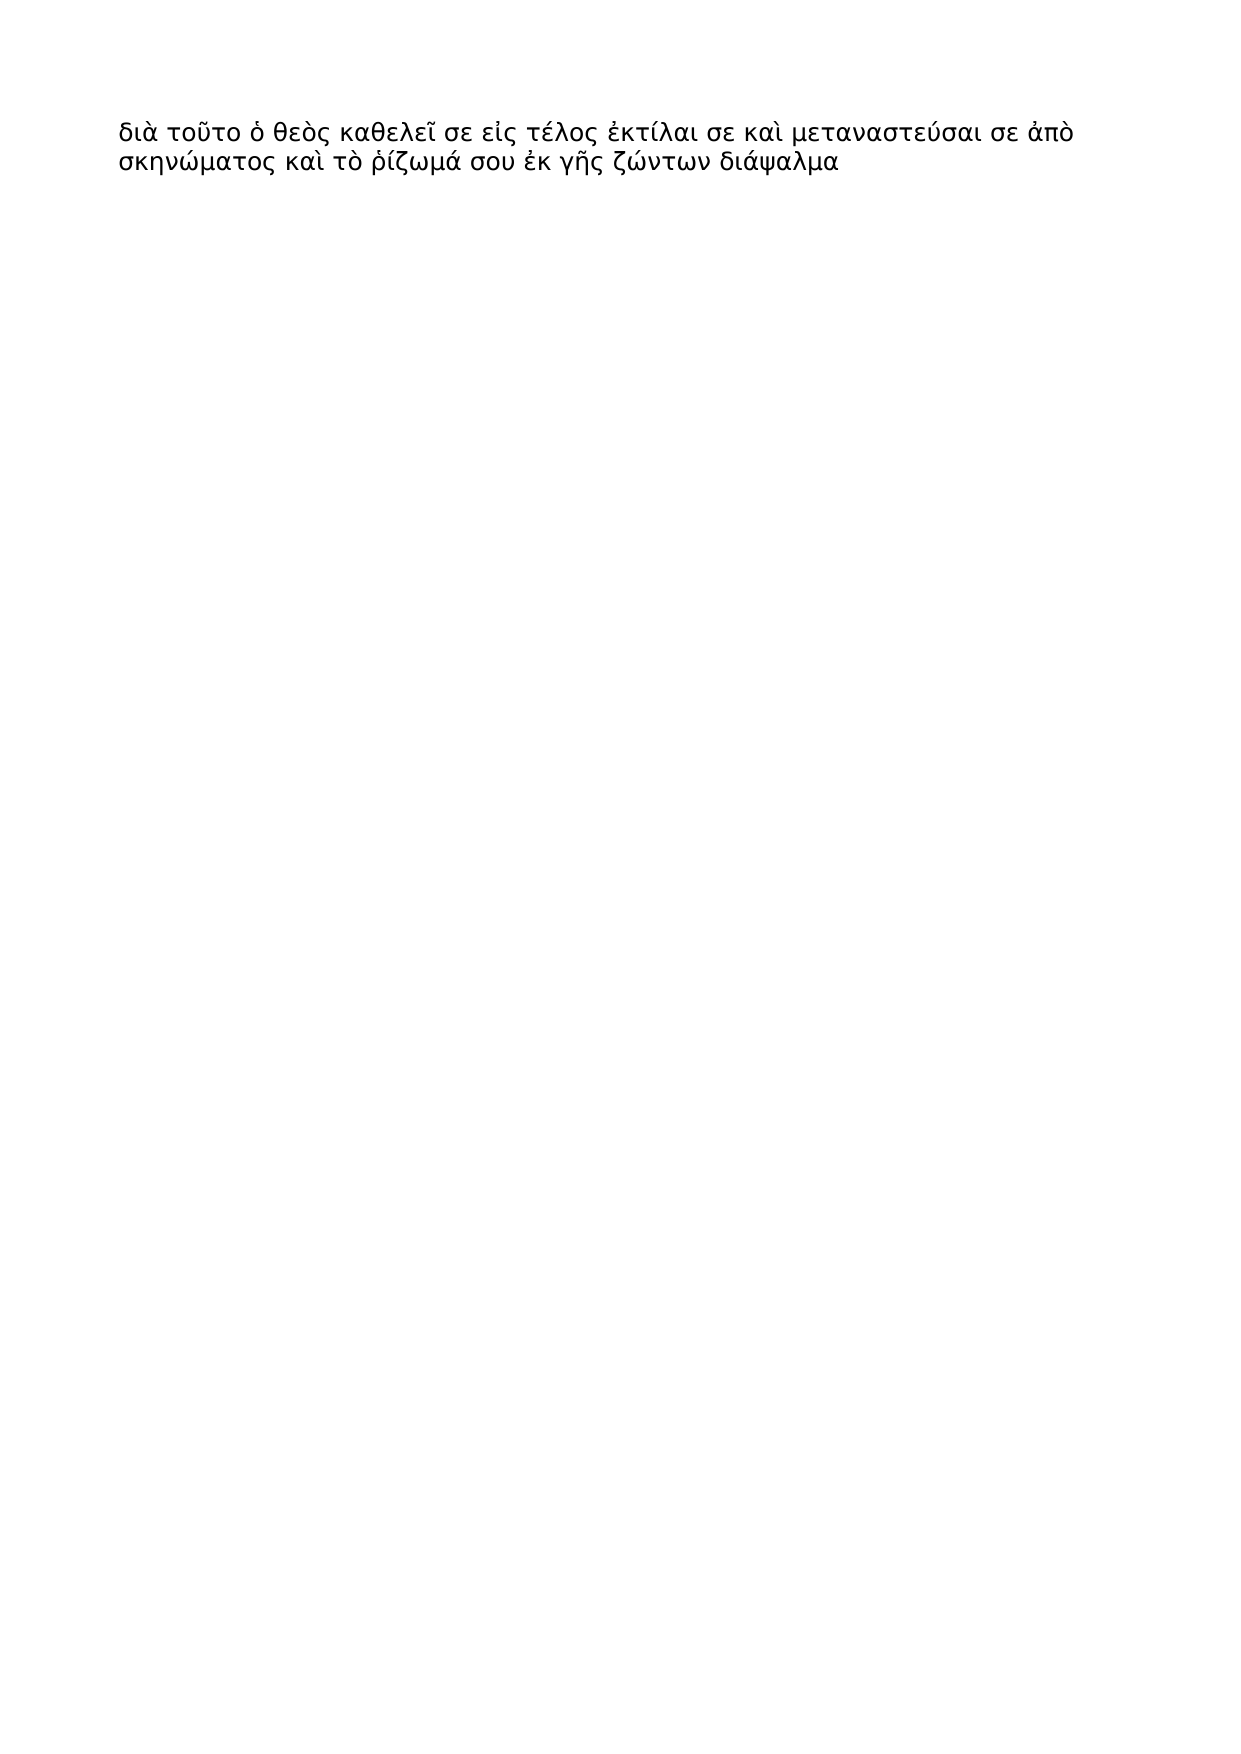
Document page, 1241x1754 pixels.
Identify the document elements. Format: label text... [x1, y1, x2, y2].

text διὰ τοῦτο ὁ θεὸς καθελεῖ σε εἰς τέλος ἐκτίλαι σε καὶ μεταναστεύσαι σε ἀπὸ σκηνώματος καὶ τὸ ῥίζωμά σου ἐκ γῆς ζώντων διάψαλμα [118, 118, 1122, 176]
